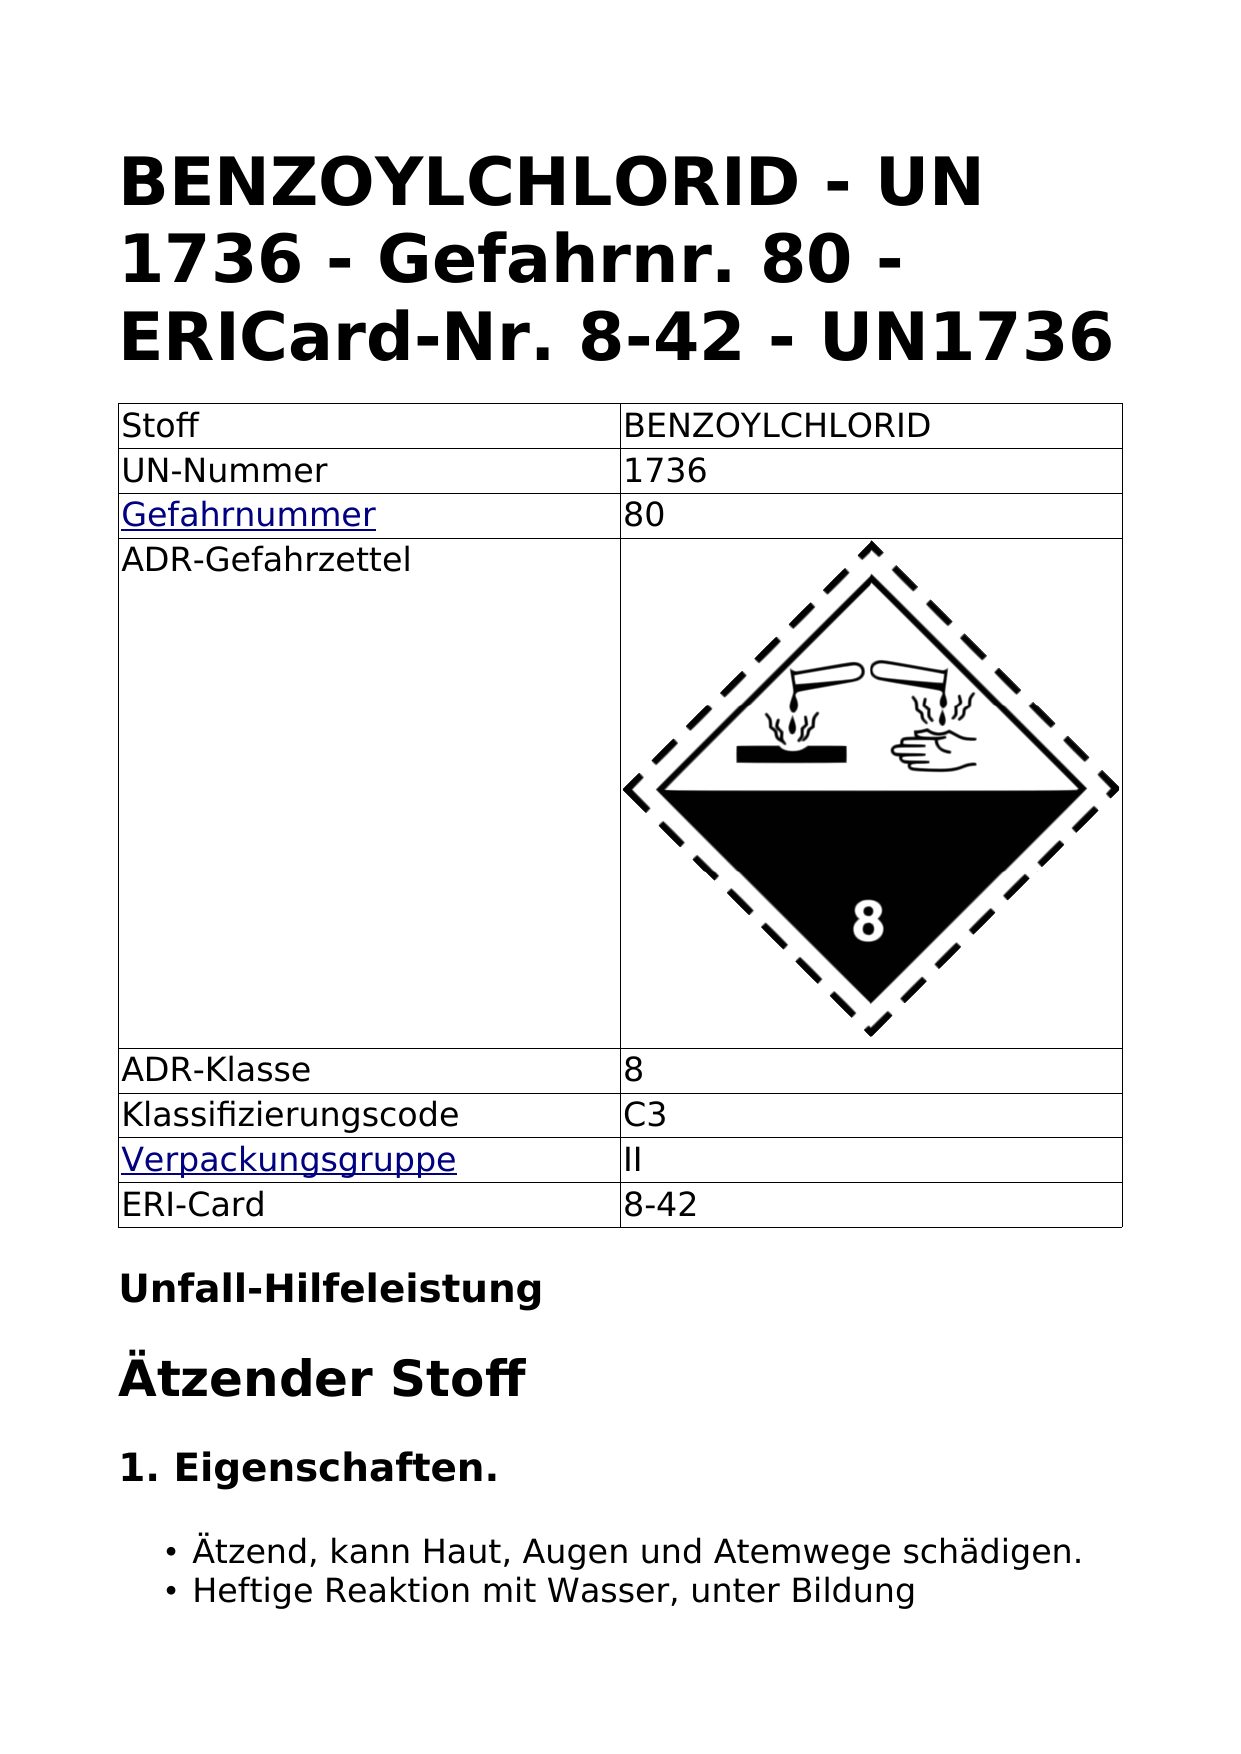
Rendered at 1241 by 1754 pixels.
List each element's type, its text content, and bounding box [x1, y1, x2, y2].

table_cell 8 [621, 1049, 1122, 1092]
table_cell ERI-Card [119, 1183, 620, 1227]
table_cell Klassifizierungscode [119, 1094, 620, 1137]
subtitle BENZOYLCHLORID - UN 1736 - Gefahrnr. 80 - ERICard-Nr. 8-42 - UN1736 [118, 143, 1122, 376]
table_header Stoff [119, 404, 620, 448]
table_cell ADR-Klasse [119, 1049, 620, 1092]
table_cell Verpackungsgruppe [119, 1138, 620, 1182]
table_cell [621, 539, 1122, 1048]
table_cell 8-42 [621, 1183, 1122, 1227]
table_cell 80 [621, 494, 1122, 538]
table_cell Gefahrnummer [119, 494, 620, 538]
list Heftige Reaktion mit Wasser, unter Bildung [177, 1571, 1122, 1610]
subtitle Unfall-Hilfeleistung [118, 1267, 1122, 1312]
table_cell ADR-Gefahrzettel [119, 539, 620, 1048]
table_header BENZOYLCHLORID [621, 404, 1122, 448]
subtitle 1. Eigenschaften. [118, 1445, 1122, 1490]
table_cell 1736 [621, 449, 1122, 493]
table_cell UN-Nummer [119, 449, 620, 493]
picture [622, 540, 1120, 1037]
subtitle Ätzender Stoff [118, 1349, 1122, 1408]
table_cell II [621, 1138, 1122, 1182]
table_cell C3 [621, 1094, 1122, 1137]
list Ätzend, kann Haut, Augen und Atemwege schädigen. [177, 1532, 1122, 1571]
